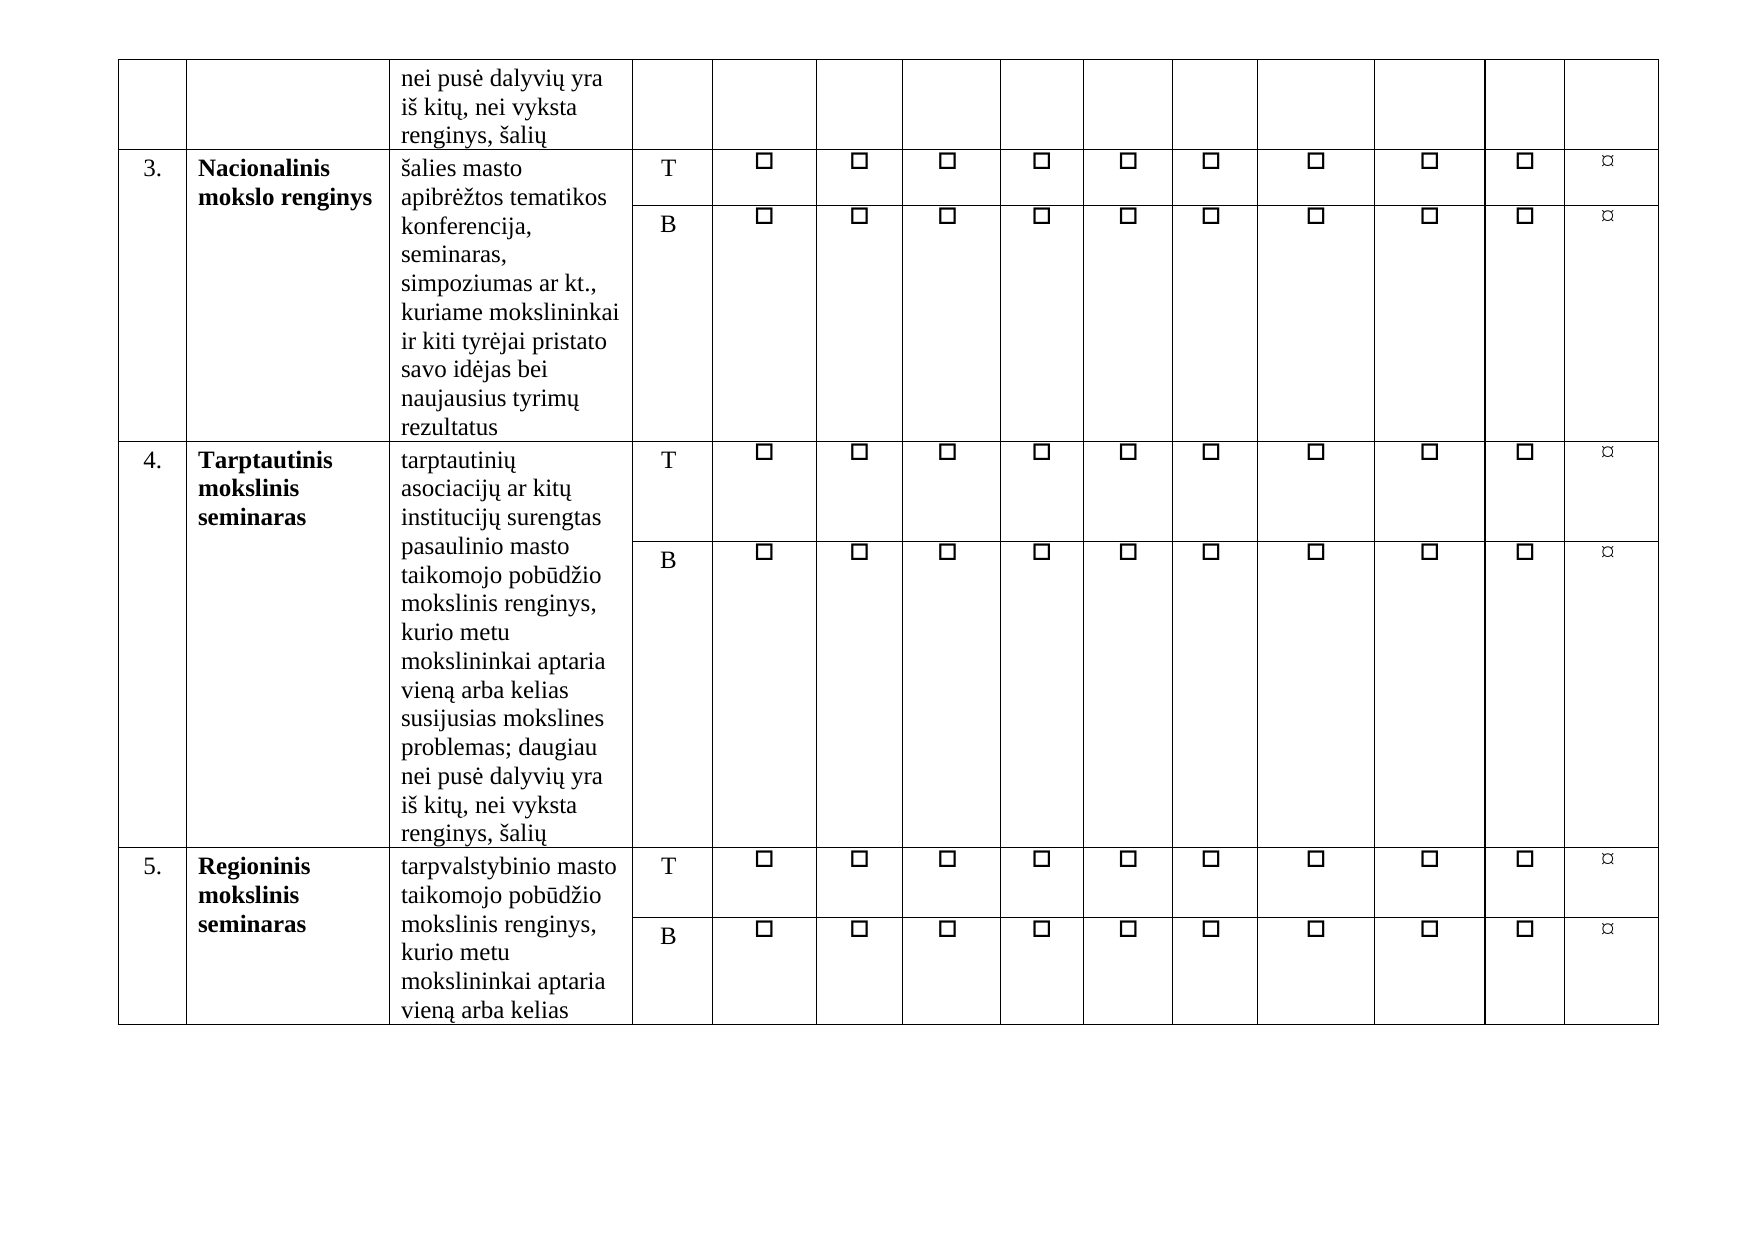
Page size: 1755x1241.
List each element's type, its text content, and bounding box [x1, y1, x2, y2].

table_cell  [713, 542, 816, 847]
table_cell  [903, 442, 1000, 541]
table_cell Tarptautinis mokslinis seminaras [187, 442, 389, 847]
table_cell  [903, 918, 1000, 1024]
table_cell  [817, 848, 902, 917]
table_cell  [1375, 442, 1484, 541]
table_cell  [1375, 848, 1484, 917]
table_cell  [1084, 918, 1172, 1024]
table_cell [713, 60, 816, 149]
table_cell [1486, 60, 1564, 149]
table_cell  [1173, 206, 1257, 441]
table_cell  [1173, 442, 1257, 541]
table_cell [187, 60, 389, 149]
table_cell tarpvalstybinio masto taikomojo pobūdžio mokslinis renginys, kurio metu mokslininkai aptaria vieną arba kelias [390, 848, 632, 1024]
table_cell [1084, 60, 1172, 149]
table_cell [1001, 60, 1083, 149]
table_cell  [1258, 848, 1374, 917]
table_cell  [1001, 848, 1083, 917]
table_cell T [633, 150, 712, 205]
table_cell  [817, 150, 902, 205]
table_cell B [633, 542, 712, 847]
table_cell  [1486, 918, 1564, 1024]
table_cell  [1258, 442, 1374, 541]
table_cell tarptautinių asociacijų ar kitų institucijų surengtas pasaulinio masto taikomojo pobūdžio mokslinis renginys, kurio metu mokslininkai aptaria vieną arba kelias susijusias mokslines problemas; daugiau nei pusė dalyvių yra iš kitų, nei vyksta renginys, šalių [390, 442, 632, 847]
table_cell  [1486, 206, 1564, 441]
table_cell  [1258, 918, 1374, 1024]
table_cell B [633, 206, 712, 441]
table_cell  [1173, 150, 1257, 205]
table_cell  [1375, 918, 1484, 1024]
table_cell  [903, 542, 1000, 847]
table_cell  [903, 206, 1000, 441]
table_cell  [713, 442, 816, 541]
table_cell  [1565, 918, 1658, 1024]
table_cell  [1084, 150, 1172, 205]
table_cell  [1001, 918, 1083, 1024]
table_cell nei pusė dalyvių yra iš kitų, nei vyksta renginys, šalių [390, 60, 632, 149]
table_cell B [633, 918, 712, 1024]
table_cell Nacionalinis mokslo renginys [187, 150, 389, 441]
table_cell  [1173, 542, 1257, 847]
table_cell [119, 60, 186, 149]
table_cell 3. [119, 150, 186, 441]
table_cell [817, 60, 902, 149]
table_cell  [713, 150, 816, 205]
table_cell  [1565, 542, 1658, 847]
table_cell  [713, 206, 816, 441]
table_cell [903, 60, 1000, 149]
table_cell  [1258, 150, 1374, 205]
table_cell T [633, 848, 712, 917]
table_cell  [1258, 206, 1374, 441]
table_cell  [1173, 918, 1257, 1024]
table_cell 5. [119, 848, 186, 1024]
table_cell  [1258, 542, 1374, 847]
table_cell  [1001, 150, 1083, 205]
table_cell  [903, 150, 1000, 205]
table_cell  [817, 918, 902, 1024]
table_cell [1375, 60, 1484, 149]
table_cell  [1486, 150, 1564, 205]
table_cell 4. [119, 442, 186, 847]
table_cell šalies masto apibrėžtos tematikos konferencija, seminaras, simpoziumas ar kt., kuriame mokslininkai ir kiti tyrėjai pristato savo idėjas bei naujausius tyrimų rezultatus [390, 150, 632, 441]
table_cell  [1486, 442, 1564, 541]
table_cell  [1565, 848, 1658, 917]
table_cell [633, 60, 712, 149]
table_cell  [713, 848, 816, 917]
table_cell  [1001, 542, 1083, 847]
table_cell  [1375, 150, 1484, 205]
table_cell  [1565, 150, 1658, 205]
table_cell  [1001, 206, 1083, 441]
table_cell  [817, 542, 902, 847]
table_cell [1173, 60, 1257, 149]
table_cell  [713, 918, 816, 1024]
table_cell  [1084, 542, 1172, 847]
table_cell  [1565, 206, 1658, 441]
table_cell [1258, 60, 1374, 149]
table_cell T [633, 442, 712, 541]
table_cell  [1173, 848, 1257, 917]
table_cell  [817, 442, 902, 541]
table_cell [1565, 60, 1658, 149]
table_cell Regioninis mokslinis seminaras [187, 848, 389, 1024]
table_cell  [1001, 442, 1083, 541]
table_cell  [817, 206, 902, 441]
table_cell  [903, 848, 1000, 917]
table_cell  [1486, 542, 1564, 847]
table_cell  [1084, 206, 1172, 441]
table_cell  [1375, 542, 1484, 847]
table_cell  [1084, 442, 1172, 541]
table_cell  [1565, 442, 1658, 541]
table_cell  [1375, 206, 1484, 441]
table_cell  [1084, 848, 1172, 917]
table_cell  [1486, 848, 1564, 917]
